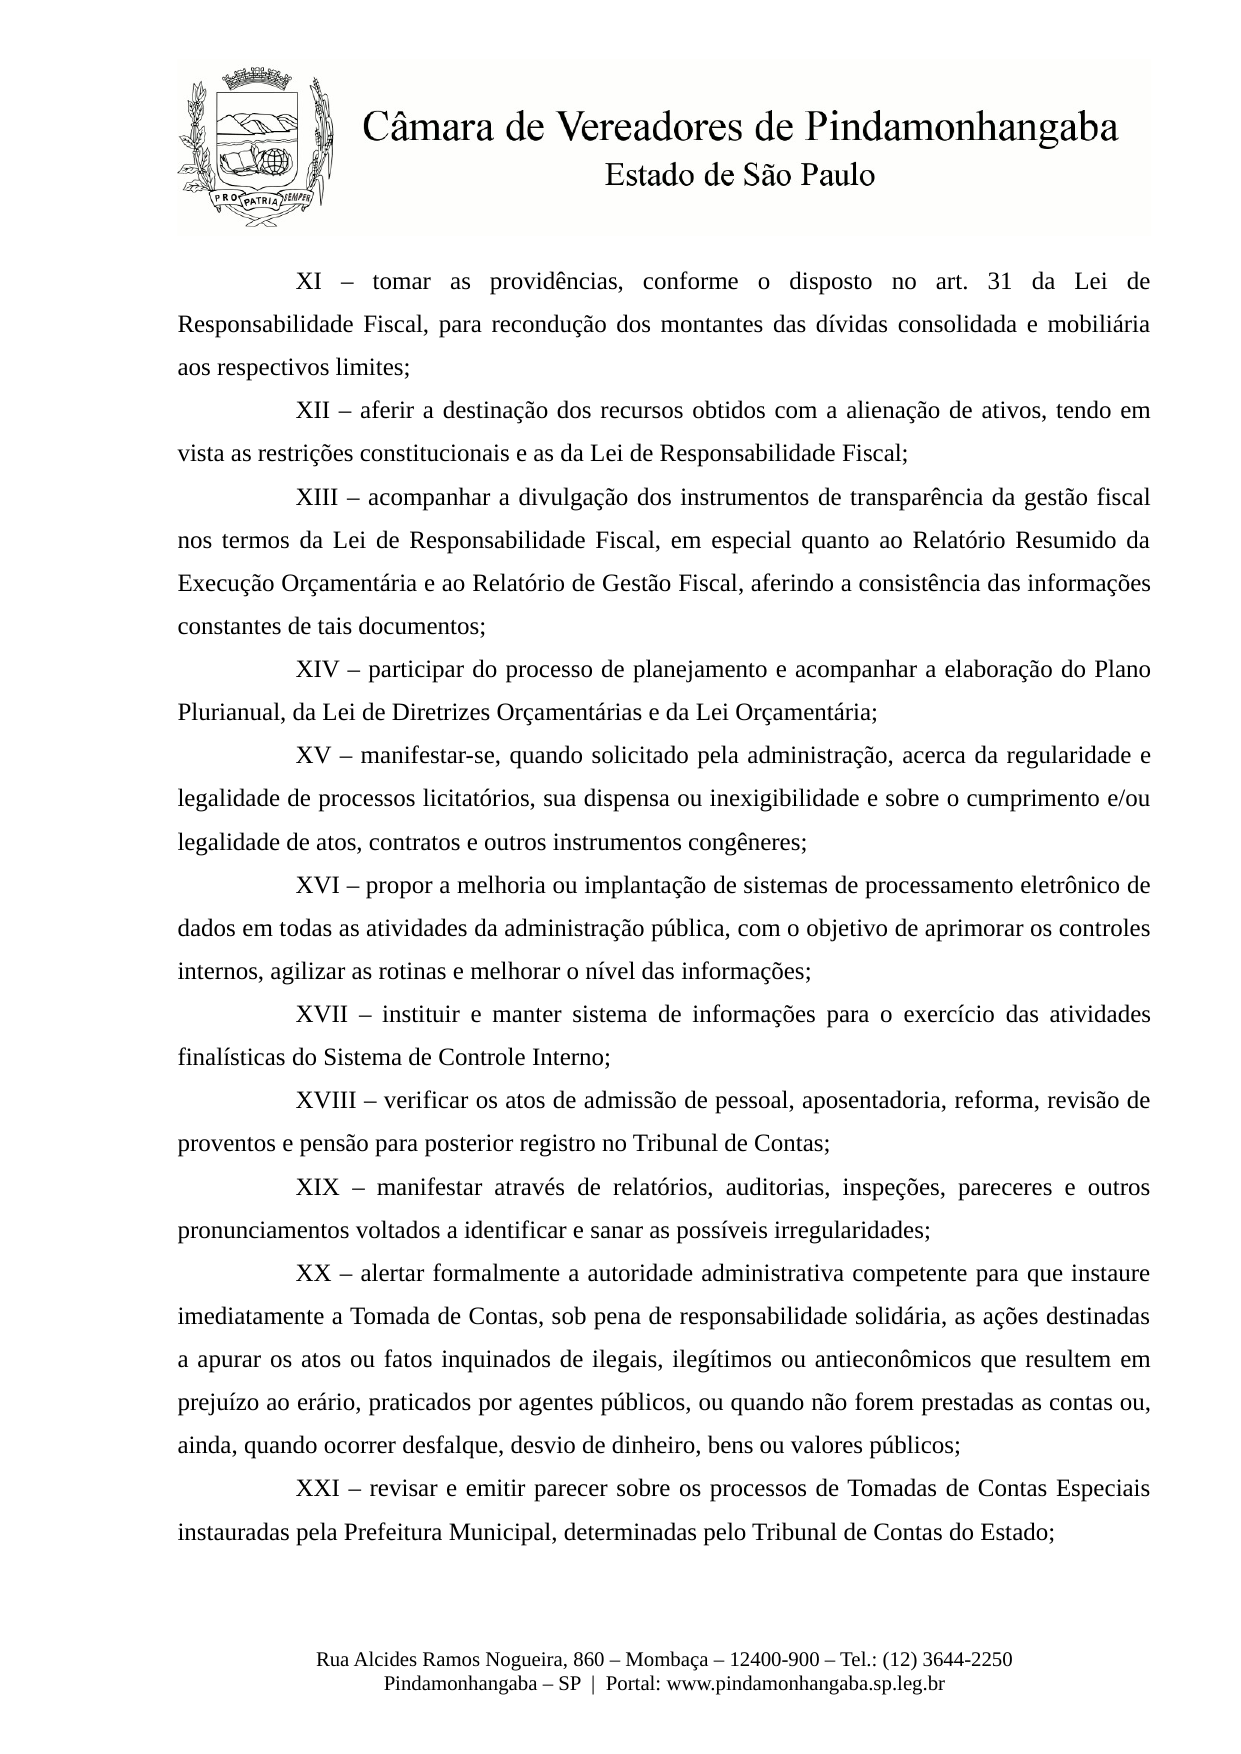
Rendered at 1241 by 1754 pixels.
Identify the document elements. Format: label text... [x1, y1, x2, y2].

text XI – tomar as providências, conforme o disposto no art. 31 da Lei de Responsabilidade Fiscal, para recondução dos montantes das dívidas consolidada e mobiliária aos respectivos limites; [177, 266, 1152, 381]
text XIII – acompanhar a divulgação dos instrumentos de transparência da gestão fiscal nos termos da Lei de Responsabilidade Fiscal, em especial quanto ao Relatório Resumido da Execução Orçamentária e ao Relatório de Gestão Fiscal, aferindo a consistência das informações constantes de tais documentos; [177, 482, 1152, 640]
text XIV – participar do processo de planejamento e acompanhar a elaboração do Plano Plurianual, da Lei de Diretrizes Orçamentárias e da Lei Orçamentária; [177, 654, 1152, 726]
text XXI – revisar e emitir parecer sobre os processos de Tomadas de Contas Especiais instauradas pela Prefeitura Municipal, determinadas pelo Tribunal de Contas do Estado; [177, 1473, 1152, 1545]
text XV – manifestar-se, quando solicitado pela administração, acerca da regularidade e legalidade de processos licitatórios, sua dispensa ou inexigibilidade e sobre o cumprimento e/ou legalidade de atos, contratos e outros instrumentos congêneres; [177, 740, 1152, 855]
text XVIII – verificar os atos de admissão de pessoal, aposentadoria, reforma, revisão de proventos e pensão para posterior registro no Tribunal de Contas; [177, 1085, 1152, 1157]
text XVI – propor a melhoria ou implantação de sistemas de processamento eletrônico de dados em todas as atividades da administração pública, com o objetivo de aprimorar os controles internos, agilizar as rotinas e melhorar o nível das informações; [177, 870, 1152, 985]
text XIX – manifestar através de relatórios, auditorias, inspeções, pareceres e outros pronunciamentos voltados a identificar e sanar as possíveis irregularidades; [177, 1172, 1152, 1243]
picture [177, 59, 1152, 236]
text XII – aferir a destinação dos recursos obtidos com a alienação de ativos, tendo em vista as restrições constitucionais e as da Lei de Responsabilidade Fiscal; [177, 395, 1152, 467]
text XX – alertar formalmente a autoridade administrativa competente para que instaure imediatamente a Tomada de Contas, sob pena de responsabilidade solidária, as ações destinadas a apurar os atos ou fatos inquinados de ilegais, ilegítimos ou antieconômicos que resultem em prejuízo ao erário, praticados por agentes públicos, ou quando não forem prestadas as contas ou, ainda, quando ocorrer desfalque, desvio de dinheiro, bens ou valores públicos; [177, 1258, 1152, 1459]
text XVII – instituir e manter sistema de informações para o exercício das atividades finalísticas do Sistema de Controle Interno; [177, 999, 1152, 1071]
